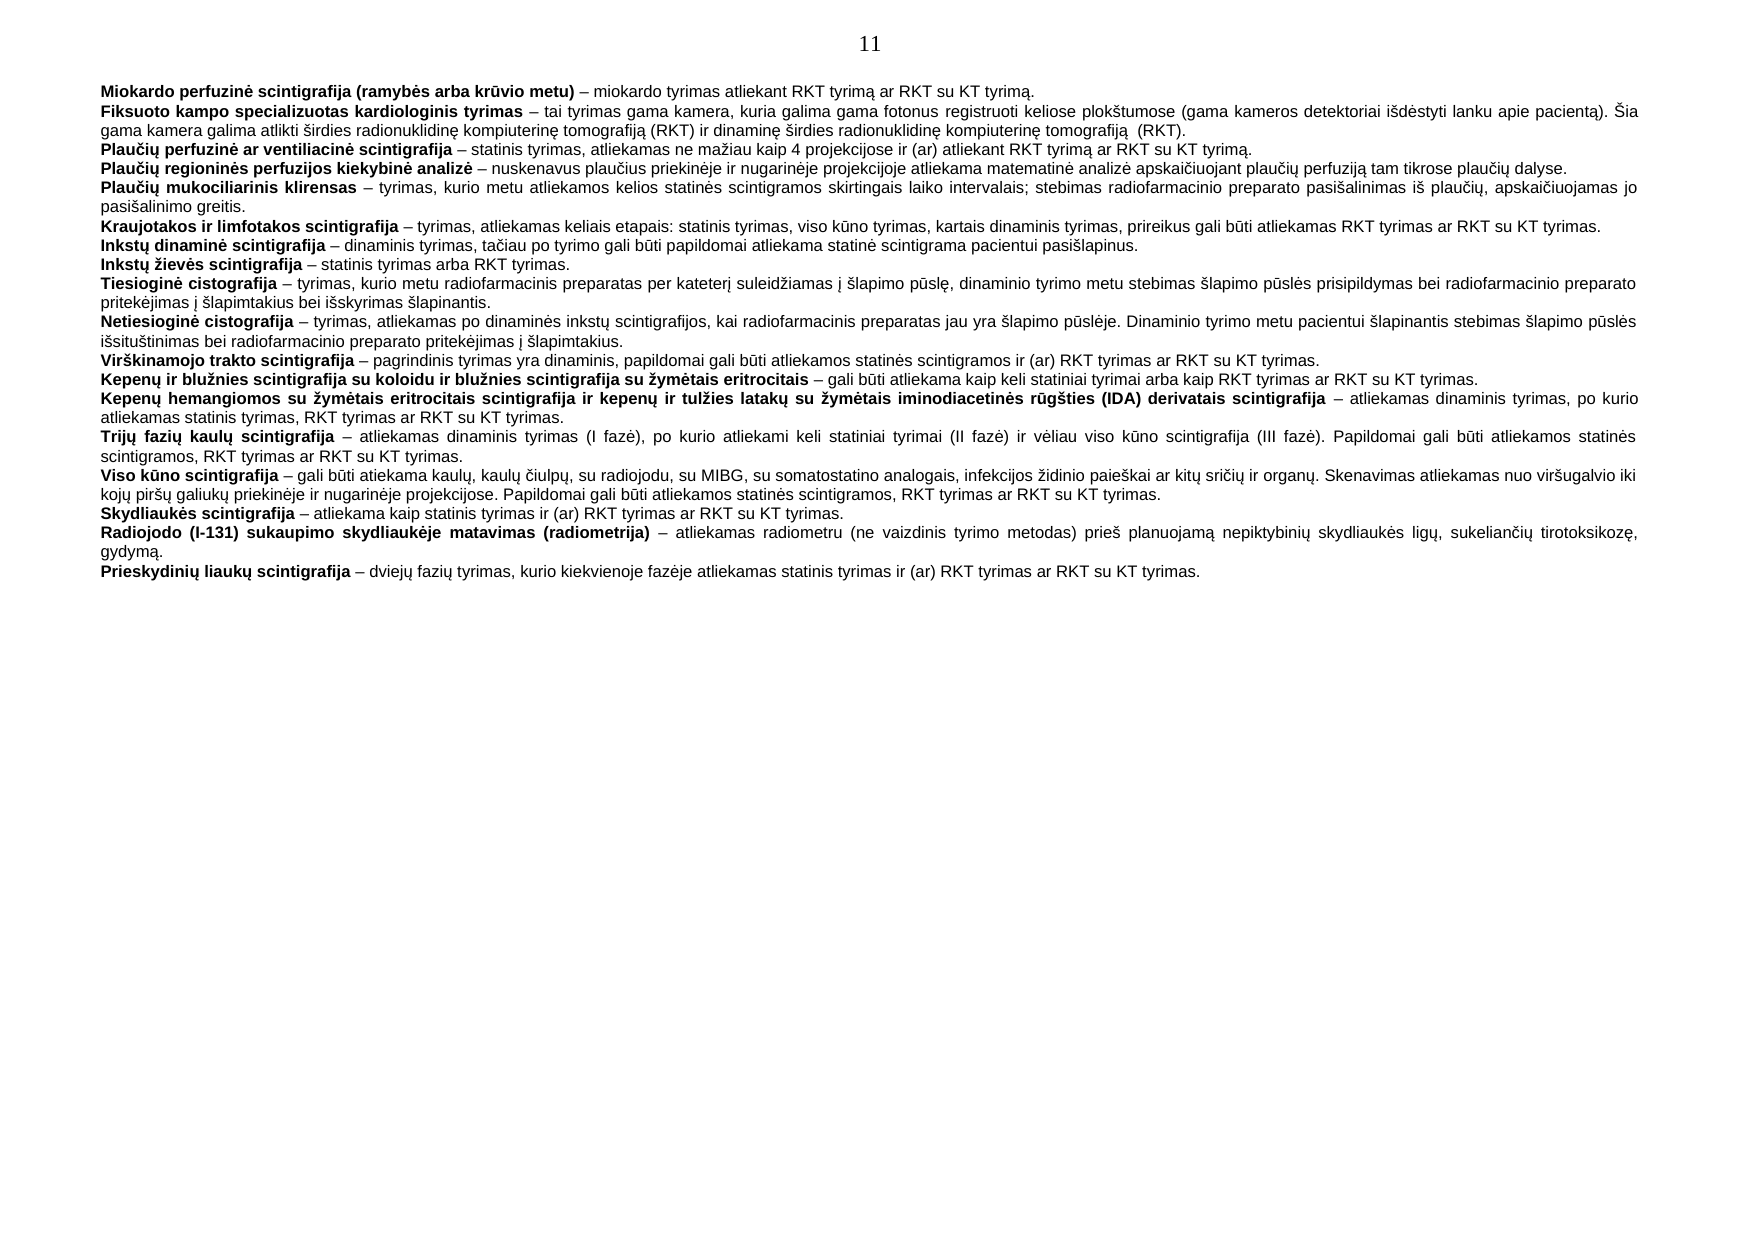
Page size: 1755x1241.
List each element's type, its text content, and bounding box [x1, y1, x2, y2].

text Trijų fazių kaulų scintigrafija – atliekamas dinaminis tyrimas (I fazė), po kurio atliekami keli statiniai tyrimai (II fazė) ir vėliau viso kūno scintigrafija (III fazė). Papildomai gali būti atliekamos statinės scintigramos, RKT tyrimas ar RKT su KT tyrimas. [100, 427, 1639, 466]
text Inkstų dinaminė scintigrafija – dinaminis tyrimas, tačiau po tyrimo gali būti papildomai atliekama statinė scintigrama pacientui pasišlapinus. [100, 236, 1639, 255]
text Radiojodo (I-131) sukaupimo skydliaukėje matavimas (radiometrija) – atliekamas radiometru (ne vaizdinis tyrimo metodas) prieš planuojamą nepiktybinių skydliaukės ligų, sukeliančių tirotoksikozę, gydymą. [100, 523, 1639, 561]
text Plaučių perfuzinė ar ventiliacinė scintigrafija – statinis tyrimas, atliekamas ne mažiau kaip 4 projekcijose ir (ar) atliekant RKT tyrimą ar RKT su KT tyrimą. [100, 140, 1639, 159]
text Miokardo perfuzinė scintigrafija (ramybės arba krūvio metu) – miokardo tyrimas atliekant RKT tyrimą ar RKT su KT tyrimą. [100, 82, 1639, 101]
text Inkstų žievės scintigrafija – statinis tyrimas arba RKT tyrimas. [100, 255, 1639, 274]
text Viso kūno scintigrafija – gali būti atiekama kaulų, kaulų čiulpų, su radiojodu, su MIBG, su somatostatino analogais, infekcijos židinio paieškai ar kitų sričių ir organų. Skenavimas atliekamas nuo viršugalvio iki kojų piršų galiukų priekinėje ir nugarinėje projekcijose. Papildomai gali būti atliekamos statinės scintigramos, RKT tyrimas ar RKT su KT tyrimas. [100, 466, 1639, 504]
text Kepenų hemangiomos su žymėtais eritrocitais scintigrafija ir kepenų ir tulžies latakų su žymėtais iminodiacetinės rūgšties (IDA) derivatais scintigrafija – atliekamas dinaminis tyrimas, po kurio atliekamas statinis tyrimas, RKT tyrimas ar RKT su KT tyrimas. [100, 389, 1639, 427]
text Virškinamojo trakto scintigrafija – pagrindinis tyrimas yra dinaminis, papildomai gali būti atliekamos statinės scintigramos ir (ar) RKT tyrimas ar RKT su KT tyrimas. [100, 351, 1639, 370]
text Netiesioginė cistografija – tyrimas, atliekamas po dinaminės inkstų scintigrafijos, kai radiofarmacinis preparatas jau yra šlapimo pūslėje. Dinaminio tyrimo metu pacientui šlapinantis stebimas šlapimo pūslės išsituštinimas bei radiofarmacinio preparato pritekėjimas į šlapimtakius. [100, 312, 1639, 351]
text Prieskydinių liaukų scintigrafija – dviejų fazių tyrimas, kurio kiekvienoje fazėje atliekamas statinis tyrimas ir (ar) RKT tyrimas ar RKT su KT tyrimas. [100, 561, 1639, 581]
text Tiesioginė cistografija – tyrimas, kurio metu radiofarmacinis preparatas per kateterį suleidžiamas į šlapimo pūslę, dinaminio tyrimo metu stebimas šlapimo pūslės prisipildymas bei radiofarmacinio preparato pritekėjimas į šlapimtakius bei išskyrimas šlapinantis. [100, 274, 1639, 312]
text Fiksuoto kampo specializuotas kardiologinis tyrimas – tai tyrimas gama kamera, kuria galima gama fotonus registruoti keliose plokštumose (gama kameros detektoriai išdėstyti lanku apie pacientą). Šia gama kamera galima atlikti širdies radionuklidinę kompiuterinę tomografiją (RKT) ir dinaminę širdies radionuklidinę kompiuterinę tomografiją (RKT). [100, 101, 1639, 140]
text Skydliaukės scintigrafija – atliekama kaip statinis tyrimas ir (ar) RKT tyrimas ar RKT su KT tyrimas. [100, 504, 1639, 523]
text Plaučių mukociliarinis klirensas – tyrimas, kurio metu atliekamos kelios statinės scintigramos skirtingais laiko intervalais; stebimas radiofarmacinio preparato pasišalinimas iš plaučių, apskaičiuojamas jo pasišalinimo greitis. [100, 178, 1639, 216]
text Kepenų ir blužnies scintigrafija su koloidu ir blužnies scintigrafija su žymėtais eritrocitais – gali būti atliekama kaip keli statiniai tyrimai arba kaip RKT tyrimas ar RKT su KT tyrimas. [100, 370, 1639, 389]
text Plaučių regioninės perfuzijos kiekybinė analizė – nuskenavus plaučius priekinėje ir nugarinėje projekcijoje atliekama matematinė analizė apskaičiuojant plaučių perfuziją tam tikrose plaučių dalyse. [100, 159, 1639, 178]
text Kraujotakos ir limfotakos scintigrafija – tyrimas, atliekamas keliais etapais: statinis tyrimas, viso kūno tyrimas, kartais dinaminis tyrimas, prireikus gali būti atliekamas RKT tyrimas ar RKT su KT tyrimas. [100, 216, 1639, 236]
